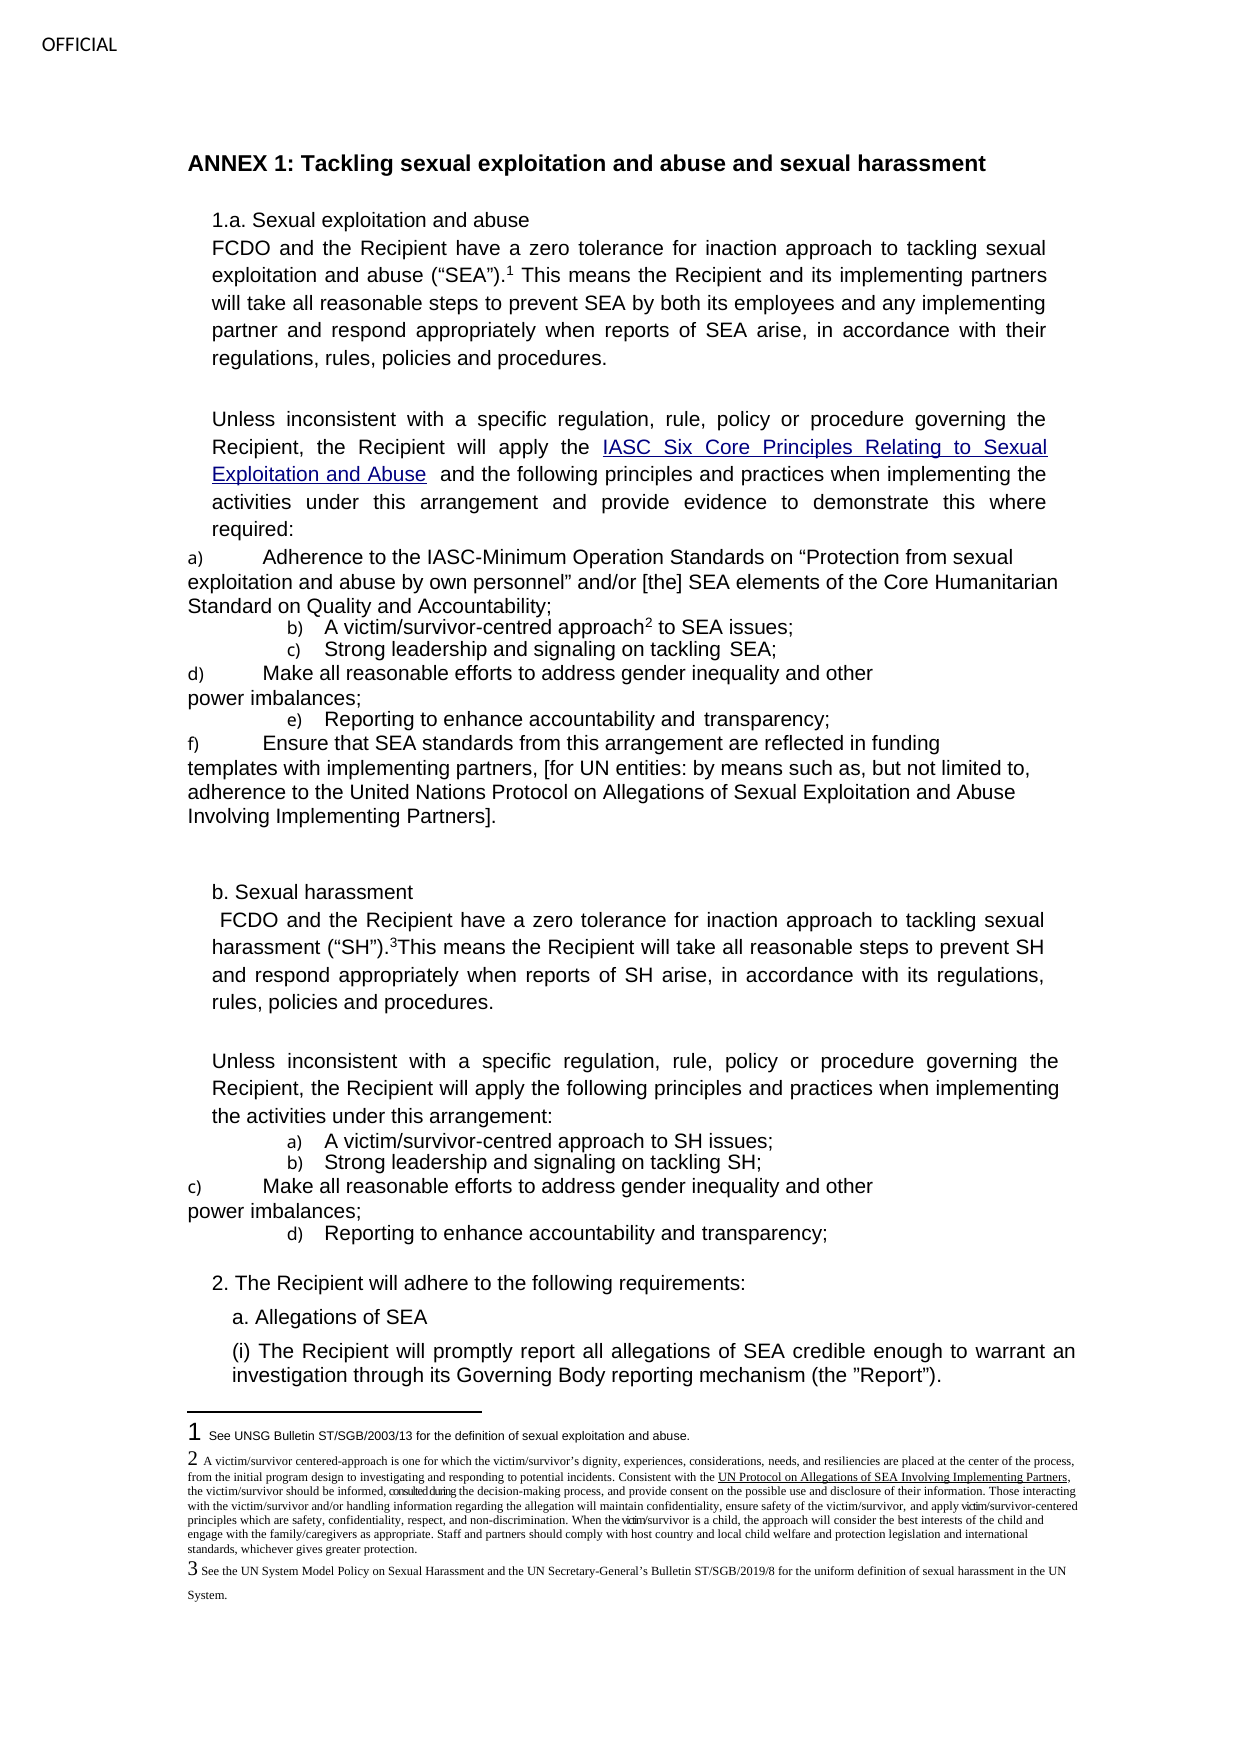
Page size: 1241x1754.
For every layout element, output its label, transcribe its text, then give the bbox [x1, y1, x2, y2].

list Strong leadership and signaling on tackling SEA; [287, 639, 1078, 661]
text (i) The Recipient will promptly report all allegations of SEA credible enough to warrant an investigation through its Governing Body reporting mechanism (the ”Report”). [232, 1339, 1078, 1387]
list Adherence to the IASC-Minimum Operation Standards on “Protection from sexual exploitation and abuse by own personnel” and/or [the] SEA elements of the Core Humanitarian Standard on Quality and Accountability; [187, 545, 1062, 617]
list A victim/survivor-centred approach to SH issues; [287, 1131, 1078, 1152]
text See the UN System Model Policy on Sexual Harassment and the UN Secretary-General’s Bulletin ST/SGB/2019/8 for the uniform definition of sexual harassment in the UN System. [187, 1556, 1078, 1604]
text FCDO and the Recipient have a zero tolerance for inaction approach to tackling sexual exploitation and abuse (“SEA”). This means the Recipient and its implementing partners will take all reasonable steps to prevent SEA by both its employees and any implementing partner and respond appropriately when reports of SEA arise, in accordance with their regulations, rules, policies and procedures. [212, 235, 1048, 369]
text Unless inconsistent with a specific regulation, rule, policy or procedure governing the Recipient, the Recipient will apply the IASC Six Core Principles Relating to Sexual Exploitation and Abuse and the following principles and practices when implementing the activities under this arrangement and provide evidence to demonstrate this where required: [212, 407, 1048, 541]
list Make all reasonable efforts to address gender inequality and other power imbalances; [187, 1174, 928, 1223]
text 1.a. Sexual exploitation and abuse [212, 208, 1078, 232]
text See UNSG Bulletin ST/SGB/2003/13 for the definition of sexual exploitation and abuse. [187, 1417, 1078, 1446]
list Reporting to enhance accountability and transparency; [287, 709, 1078, 731]
text b. Sexual harassment [212, 880, 1078, 904]
list Ensure that SEA standards from this arrangement are reflected in funding templates with implementing partners, [for UN entities: by means such as, but not limited to, adherence to the United Nations Protocol on Allegations of Sexual Exploitation and Abuse Involving Implementing Partners]. [187, 731, 1033, 827]
list Strong leadership and signaling on tackling SH; [287, 1152, 1078, 1174]
list A victim/survivor-centred approach to SEA issues; [287, 617, 1078, 639]
text ANNEX 1: Tackling sexual exploitation and abuse and sexual harassment [187, 150, 1078, 176]
list Make all reasonable efforts to address gender inequality and other power imbalances; [187, 661, 928, 709]
text FCDO and the Recipient have a zero tolerance for inaction approach to tackling sexual harassment (“SH”).This means the Recipient will take all reasonable steps to prevent SH and respond appropriately when reports of SH arise, in accordance with its regulations, rules, policies and procedures. [212, 908, 1046, 1014]
list A victim/survivor centered-approach is one for which the victim/survivor’s dignity, experiences, considerations, needs, and resiliencies are placed at the center of the process, from the initial program design to investigating and responding to potential incidents. Consistent with the UN Protocol on Allegations of SEA Involving Implementing Partners, the victim/survivor should be informed, consulted during the decision-making process, and provide consent on the possible use and disclosure of their information. Those interacting with the victim/survivor and/or handling information regarding the allegation will maintain confidentiality, ensure safety of the victim/survivor, and apply victim/survivor-centered principles which are safety, confidentiality, respect, and non-discrimination. When the victim/survivor is a child, the approach will consider the best interests of the child and engage with the family/caregivers as appropriate. Staff and partners should comply with host country and local child welfare and protection legislation and international standards, whichever gives greater protection. [187, 1446, 1078, 1556]
list Reporting to enhance accountability and transparency; [287, 1223, 1078, 1244]
text a. Allegations of SEA [232, 1305, 1078, 1329]
text 2. The Recipient will adhere to the following requirements: [212, 1273, 1059, 1294]
text Unless inconsistent with a specific regulation, rule, policy or procedure governing the Recipient, the Recipient will apply the following principles and practices when implementing the activities under this arrangement: [212, 1048, 1060, 1127]
